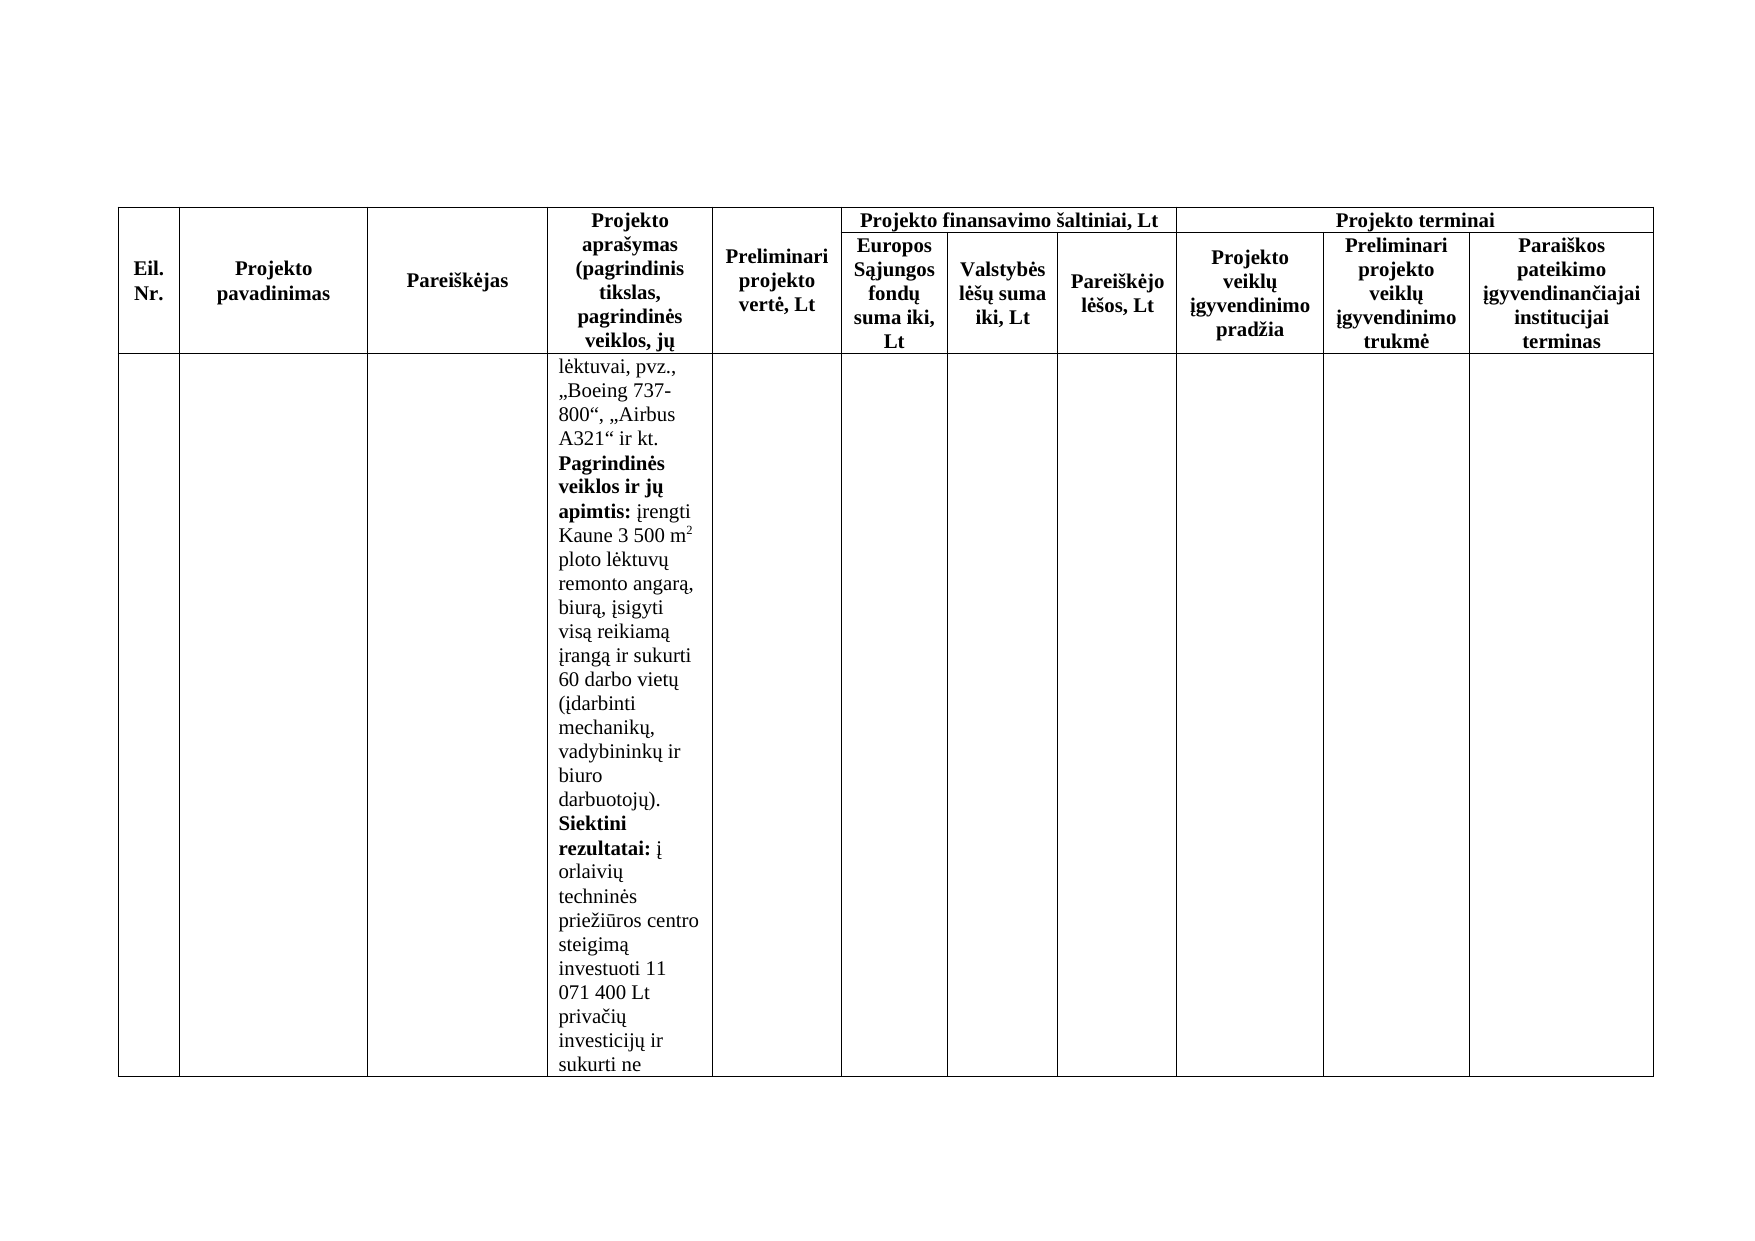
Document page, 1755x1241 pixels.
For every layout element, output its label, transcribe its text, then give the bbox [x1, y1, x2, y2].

table_cell Valstybės lėšų suma iki, Lt [948, 233, 1057, 353]
table_cell Europos Sąjungos fondų suma iki, Lt [842, 233, 947, 353]
table_cell - [948, 354, 1057, 1076]
table_cell [1177, 354, 1323, 1076]
table_cell Projekto veiklų įgyvendinimo pradžia [1177, 233, 1323, 353]
table_header Eil. Nr. [119, 208, 179, 353]
table_cell [842, 354, 947, 1076]
table_cell [180, 354, 367, 1076]
table_cell [1470, 354, 1653, 1076]
table_cell Preliminari projekto veiklų įgyvendinimo trukmė [1324, 233, 1469, 353]
table_header Projekto pavadinimas [180, 208, 367, 353]
table_cell [119, 354, 179, 1076]
table_header Pareiškėjas [368, 208, 547, 353]
table_header Projekto aprašymas (pagrindinis tikslas, pagrindinės veiklos, jų apimtis ir siektini rezultatai) [548, 208, 712, 353]
table_cell [1058, 354, 1176, 1076]
table_cell [713, 354, 841, 1076]
table_header Projekto finansavimo šaltiniai, Lt [842, 208, 1176, 232]
table_header Preliminari projekto vertė, Lt [713, 208, 841, 353]
table_header Projekto terminai [1177, 208, 1653, 232]
table_cell [368, 354, 547, 1076]
table_cell Paraiškos pateikimo įgyvendinančiajai institucijai terminas [1470, 233, 1653, 353]
table_cell [1324, 354, 1469, 1076]
table_cell Pareiškėjo lėšos, Lt [1058, 233, 1176, 353]
table_cell Pagrindinis tikslas – įsteigti orlaivių techninės priežiūros centrą (lėktuvų kapitalinio remonto įmonę) tarptautiniame Kauno oro uoste, kuriame bus remontuojami ir prižiūrimi lėktuvai, pvz., „Boeing 737-800“, „Airbus A321“ ir kt. Pagrindinės veiklos ir jų apimtis: įrengti Kaune 3 500 m2 ploto lėktuvų remonto angarą, biurą, įsigyti visą reikiamą įrangą ir sukurti 60 darbo vietų (įdarbinti mechanikų, vadybininkų ir biuro darbuotojų). Siektini rezultatai: į orlaivių techninės priežiūros centro steigimą investuoti 11 071 400 Lt privačių investicijų ir sukurti ne mažiau nei 60 tiesiogiai su investicijų projektu susijusių naujų darbo vietų. [548, 354, 712, 1076]
